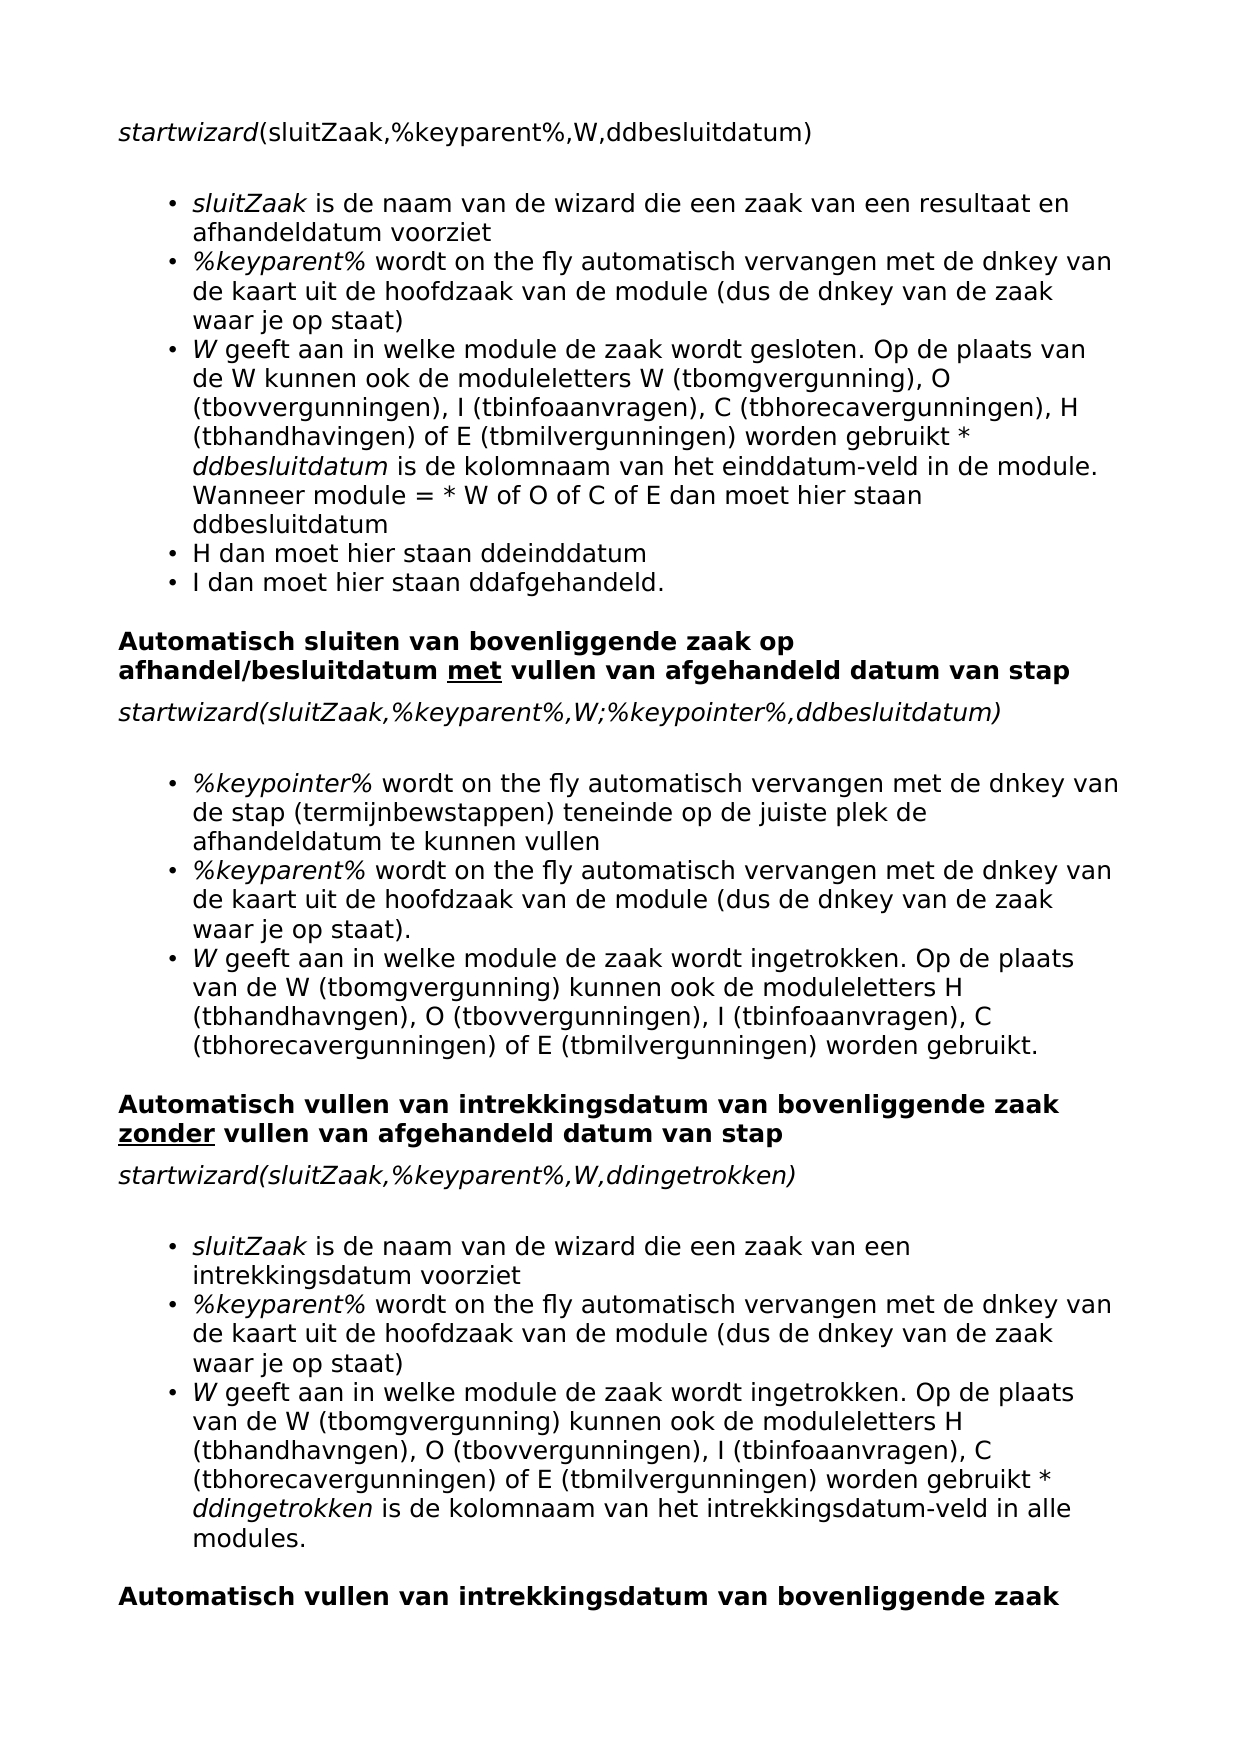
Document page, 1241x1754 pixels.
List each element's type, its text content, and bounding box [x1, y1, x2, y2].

list %keyparent% wordt on the fly automatisch vervangen met de dnkey van de kaart uit de hoofdzaak van de module (dus de dnkey van de zaak waar je op staat) [177, 248, 1122, 335]
list %keyparent% wordt on the fly automatisch vervangen met de dnkey van de kaart uit de hoofdzaak van de module (dus de dnkey van de zaak waar je op staat) [177, 1291, 1122, 1378]
text startwizard(sluitZaak,%keyparent%,W,ddbesluitdatum) [118, 118, 1122, 147]
list H dan moet hier staan ddeinddatum [177, 539, 1122, 568]
text Automatisch vullen van intrekkingsdatum van bovenliggende zaak [118, 1582, 1122, 1612]
list %keypointer% wordt on the fly automatisch vervangen met de dnkey van de stap (termijnbewstappen) teneinde op de juiste plek de afhandeldatum te kunnen vullen [177, 769, 1122, 857]
list I dan moet hier staan ddafgehandeld. [177, 568, 1122, 598]
text startwizard(sluitZaak,%keyparent%,W;%keypointer%,ddbesluitdatum) [118, 698, 1122, 727]
list W geeft aan in welke module de zaak wordt gesloten. Op de plaats van de W kunnen ook de moduleletters W (tbomgvergunning), O (tbovvergunningen), I (tbinfoaanvragen), C (tbhorecavergunningen), H (tbhandhavingen) of E (tbmilvergunningen) worden gebruikt * ddbesluitdatum is de kolomnaam van het einddatum-veld in de module. Wanneer module = * W of O of C of E dan moet hier staan ddbesluitdatum [177, 335, 1122, 539]
list sluitZaak is de naam van de wizard die een zaak van een resultaat en afhandeldatum voorziet [177, 189, 1122, 248]
list W geeft aan in welke module de zaak wordt ingetrokken. Op de plaats van de W (tbomgvergunning) kunnen ook de moduleletters H (tbhandhavngen), O (tbovvergunningen), I (tbinfoaanvragen), C (tbhorecavergunningen) of E (tbmilvergunningen) worden gebruikt * ddingetrokken is de kolomnaam van het intrekkingsdatum-veld in alle modules. [177, 1378, 1122, 1553]
list sluitZaak is de naam van de wizard die een zaak van een intrekkingsdatum voorziet [177, 1232, 1122, 1291]
list W geeft aan in welke module de zaak wordt ingetrokken. Op de plaats van de W (tbomgvergunning) kunnen ook de moduleletters H (tbhandhavngen), O (tbovvergunningen), I (tbinfoaanvragen), C (tbhorecavergunningen) of E (tbmilvergunningen) worden gebruikt. [177, 944, 1122, 1061]
text Automatisch sluiten van bovenliggende zaak op afhandel/besluitdatum met vullen van afgehandeld datum van stap [118, 627, 1122, 685]
text Automatisch vullen van intrekkingsdatum van bovenliggende zaak zonder vullen van afgehandeld datum van stap [118, 1090, 1122, 1148]
list %keyparent% wordt on the fly automatisch vervangen met de dnkey van de kaart uit de hoofdzaak van de module (dus de dnkey van de zaak waar je op staat). [177, 857, 1122, 944]
text startwizard(sluitZaak,%keyparent%,W,ddingetrokken) [118, 1161, 1122, 1190]
